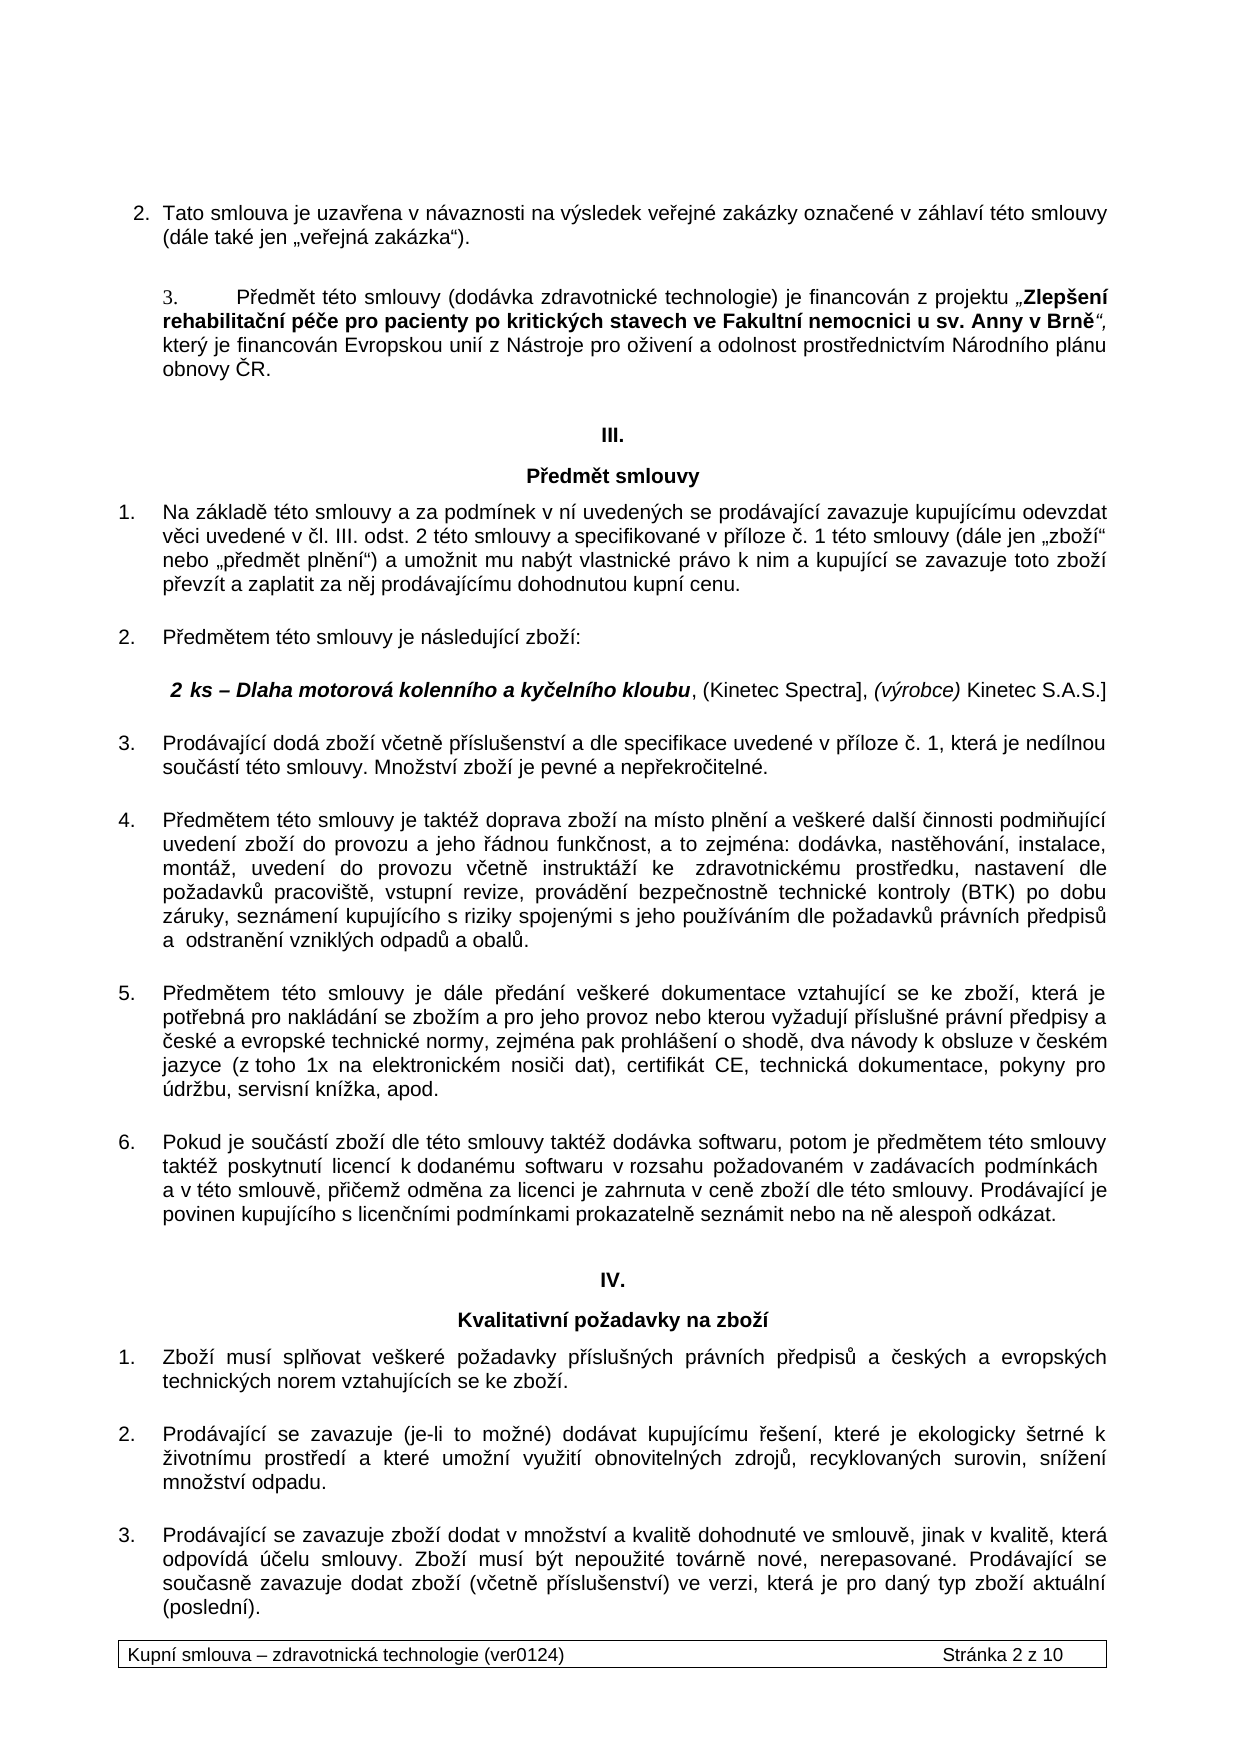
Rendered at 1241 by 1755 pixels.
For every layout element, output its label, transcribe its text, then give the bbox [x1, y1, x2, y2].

text Kvalitativní požadavky na zboží [118, 1308, 1107, 1332]
list Prodávající se zavazuje zboží dodat v množství a kvalitě dohodnuté ve smlouvě, jinak v kvalitě, která odpovídá účelu smlouvy. Zboží musí být nepoužité továrně nové, nerepasované. Prodávající se současně zavazuje dodat zboží (včetně příslušenství) ve verzi, která je pro daný typ zboží aktuální (poslední). [118, 1523, 1107, 1619]
list Předmětem této smlouvy je následující zboží: [118, 625, 1107, 649]
text III. [118, 423, 1107, 447]
list Prodávající dodá zboží včetně příslušenství a dle specifikace uvedené v příloze č. 1, která je nedílnou součástí této smlouvy. Množství zboží je pevné a nepřekročitelné. [118, 731, 1107, 779]
list Zboží musí splňovat veškeré požadavky příslušných právních předpisů a českých a evropských technických norem vztahujících se ke zboží. [118, 1345, 1107, 1393]
list Předmětem této smlouvy je taktéž doprava zboží na místo plnění a veškeré další činnosti podmiňující uvedení zboží do provozu a jeho řádnou funkčnost, a to zejména: dodávka, nastěhování, instalace, montáž, uvedení do provozu včetně instruktáží ke zdravotnickému prostředku, nastavení dle požadavků pracoviště, vstupní revize, provádění bezpečnostně technické kontroly (BTK) po dobu záruky, seznámení kupujícího s riziky spojenými s jeho používáním dle požadavků právních předpisů a odstranění vzniklých odpadů a obalů. [118, 808, 1107, 952]
list Předmětem této smlouvy je dále předání veškeré dokumentace vztahující se ke zboží, která je potřebná pro nakládání se zbožím a pro jeho provoz nebo kterou vyžadují příslušné právní předpisy a české a evropské technické normy, zejména pak prohlášení o shodě, dva návody k obsluze v českém jazyce (z toho 1x na elektronickém nosiči dat), certifikát CE, technická dokumentace, pokyny pro údržbu, servisní knížka, apod. [118, 981, 1107, 1101]
text 2 ks – Dlaha motorová kolenního a kyčelního kloubu, (Kinetec Spectra], (výrobce) Kinetec S.A.S.] [170, 678, 1107, 702]
list Předmět této smlouvy (dodávka zdravotnické technologie) je financován z projektu „Zlepšení rehabilitační péče pro pacienty po kritických stavech ve Fakultní nemocnici u sv. Anny v Brně“, který je financován Evropskou unií z Nástroje pro oživení a odolnost prostřednictvím Národního plánu obnovy ČR. [162, 285, 1107, 381]
text IV. [118, 1268, 1107, 1292]
list Pokud je součástí zboží dle této smlouvy taktéž dodávka softwaru, potom je předmětem této smlouvy taktéž poskytnutí licencí k dodanému softwaru v rozsahu požadovaném v zadávacích podmínkách a v této smlouvě, přičemž odměna za licenci je zahrnuta v ceně zboží dle této smlouvy. Prodávající je povinen kupujícího s licenčními podmínkami prokazatelně seznámit nebo na ně alespoň odkázat. [118, 1130, 1107, 1226]
list Na základě této smlouvy a za podmínek v ní uvedených se prodávající zavazuje kupujícímu odevzdat věci uvedené v čl. III. odst. 2 této smlouvy a specifikované v příloze č. 1 této smlouvy (dále jen „zboží“ nebo „předmět plnění“) a umožnit mu nabýt vlastnické právo k nim a kupující se zavazuje toto zboží převzít a zaplatit za něj prodávajícímu dohodnutou kupní cenu. [118, 500, 1107, 596]
list Prodávající se zavazuje (je-li to možné) dodávat kupujícímu řešení, které je ekologicky šetrné k životnímu prostředí a které umožní využití obnovitelných zdrojů, recyklovaných surovin, snížení množství odpadu. [118, 1422, 1107, 1494]
list Tato smlouva je uzavřena v návaznosti na výsledek veřejné zakázky označené v záhlaví této smlouvy (dále také jen „veřejná zakázka“). [133, 201, 1107, 249]
subtitle Předmět smlouvy [118, 463, 1107, 487]
